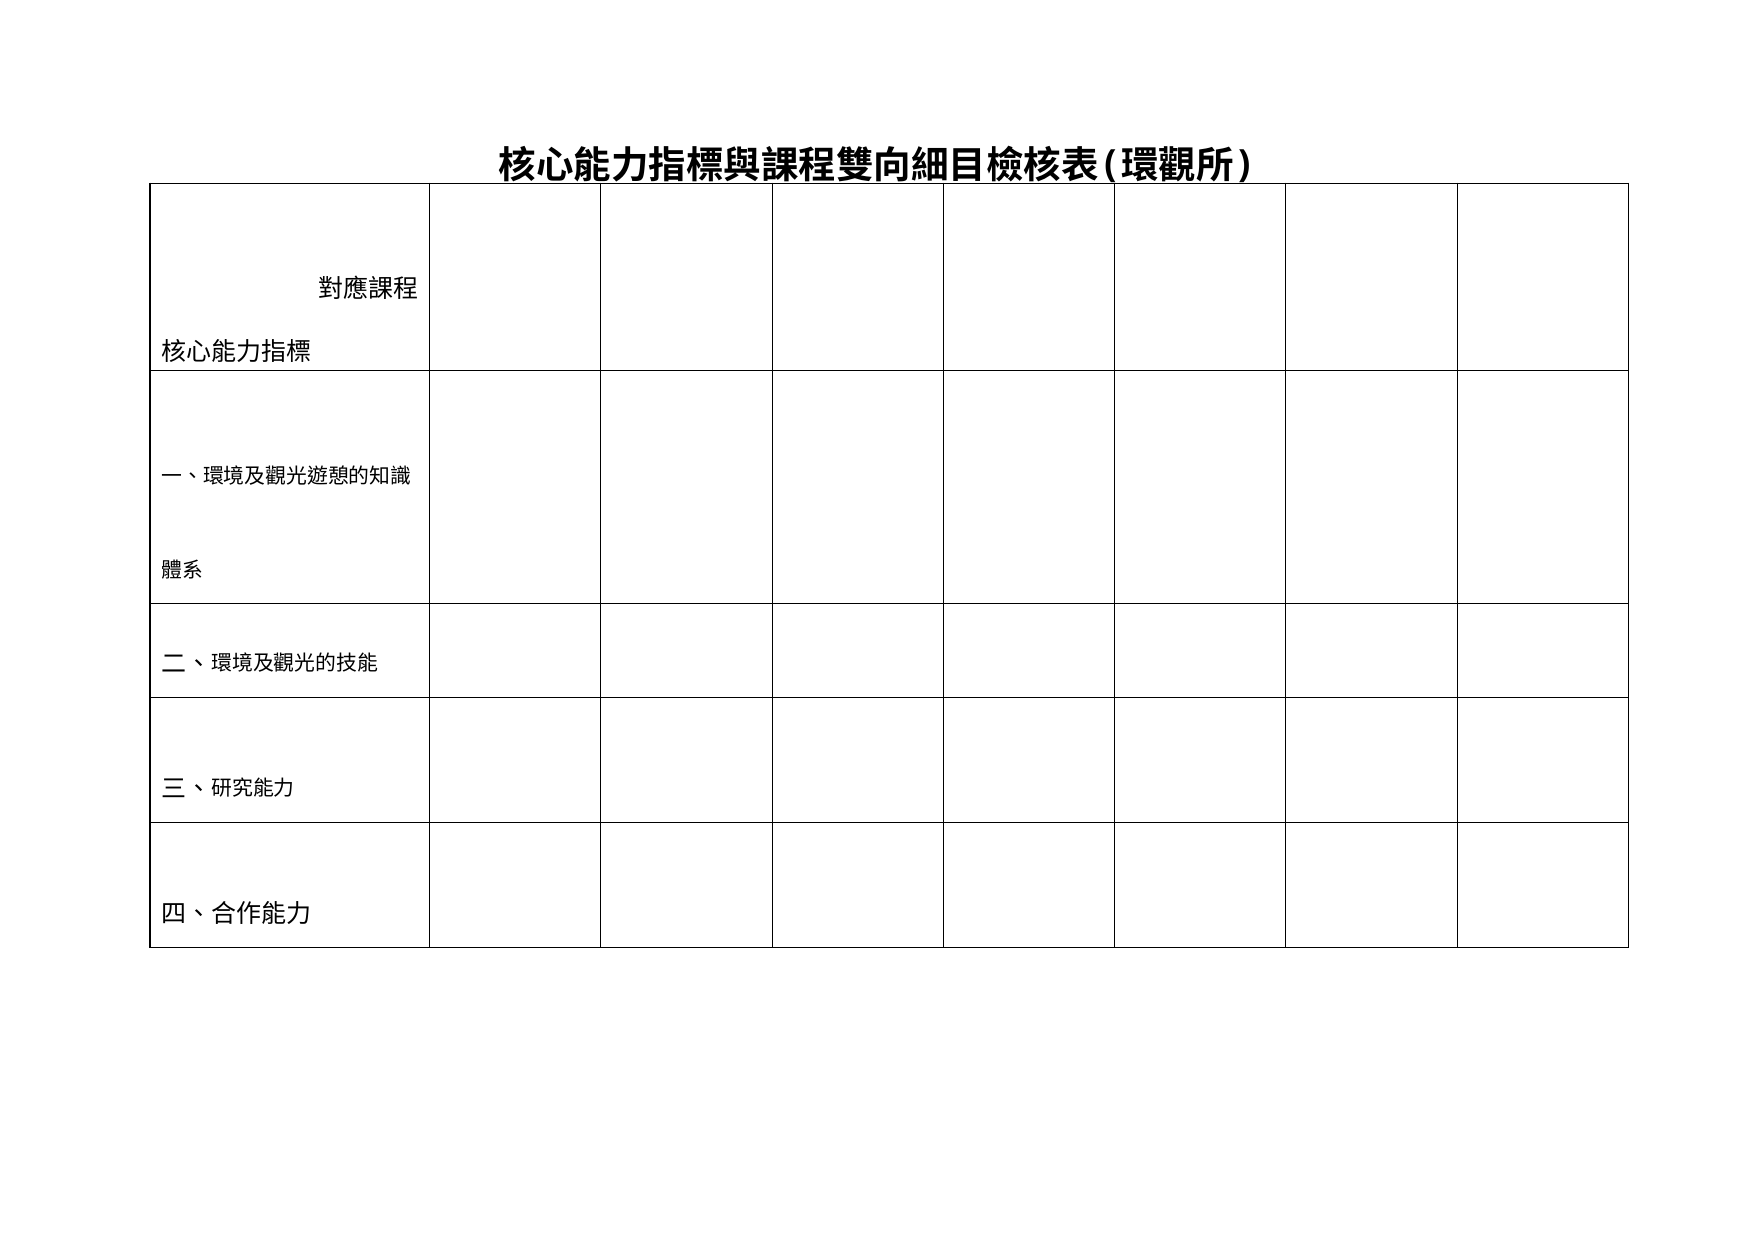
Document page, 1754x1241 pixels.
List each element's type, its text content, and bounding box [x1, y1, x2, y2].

table_cell [1458, 698, 1628, 822]
table_cell [1458, 371, 1628, 603]
table_cell 四、合作能力 [151, 823, 429, 947]
table_cell [430, 823, 600, 947]
table_header [1115, 184, 1285, 370]
table_cell [773, 604, 943, 697]
table_cell [1458, 823, 1628, 947]
table_header [430, 184, 600, 370]
table_cell [1458, 604, 1628, 697]
table_cell [1286, 604, 1457, 697]
table_cell [430, 698, 600, 822]
table_cell [430, 604, 600, 697]
table_cell [1286, 698, 1457, 822]
table_cell [1286, 371, 1457, 603]
table_cell [773, 823, 943, 947]
table_cell 二、環境及觀光的技能 [151, 604, 429, 697]
text 核心能力指標與課程雙向細目檢核表(環觀所) [150, 120, 1604, 183]
table_cell [430, 371, 600, 603]
table_header [773, 184, 943, 370]
table_cell [1286, 823, 1457, 947]
table_cell [944, 698, 1114, 822]
table_cell [944, 604, 1114, 697]
table_header [944, 184, 1114, 370]
table_cell [1115, 823, 1285, 947]
table_header [1458, 184, 1628, 370]
table_cell [1115, 371, 1285, 603]
table_cell [601, 823, 772, 947]
table_cell [1115, 698, 1285, 822]
table_cell [601, 604, 772, 697]
table_cell [944, 823, 1114, 947]
table_cell [773, 698, 943, 822]
table_header [601, 184, 772, 370]
table_header [1286, 184, 1457, 370]
table_cell [773, 371, 943, 603]
table_cell 三、研究能力 [151, 698, 429, 822]
table_cell [1115, 604, 1285, 697]
table_cell [944, 371, 1114, 603]
table_header 對應課程 核心能力指標 [151, 184, 429, 370]
table_cell [601, 698, 772, 822]
table_cell [601, 371, 772, 603]
table_cell 一、環境及觀光遊憩的知識體系 [151, 371, 429, 603]
